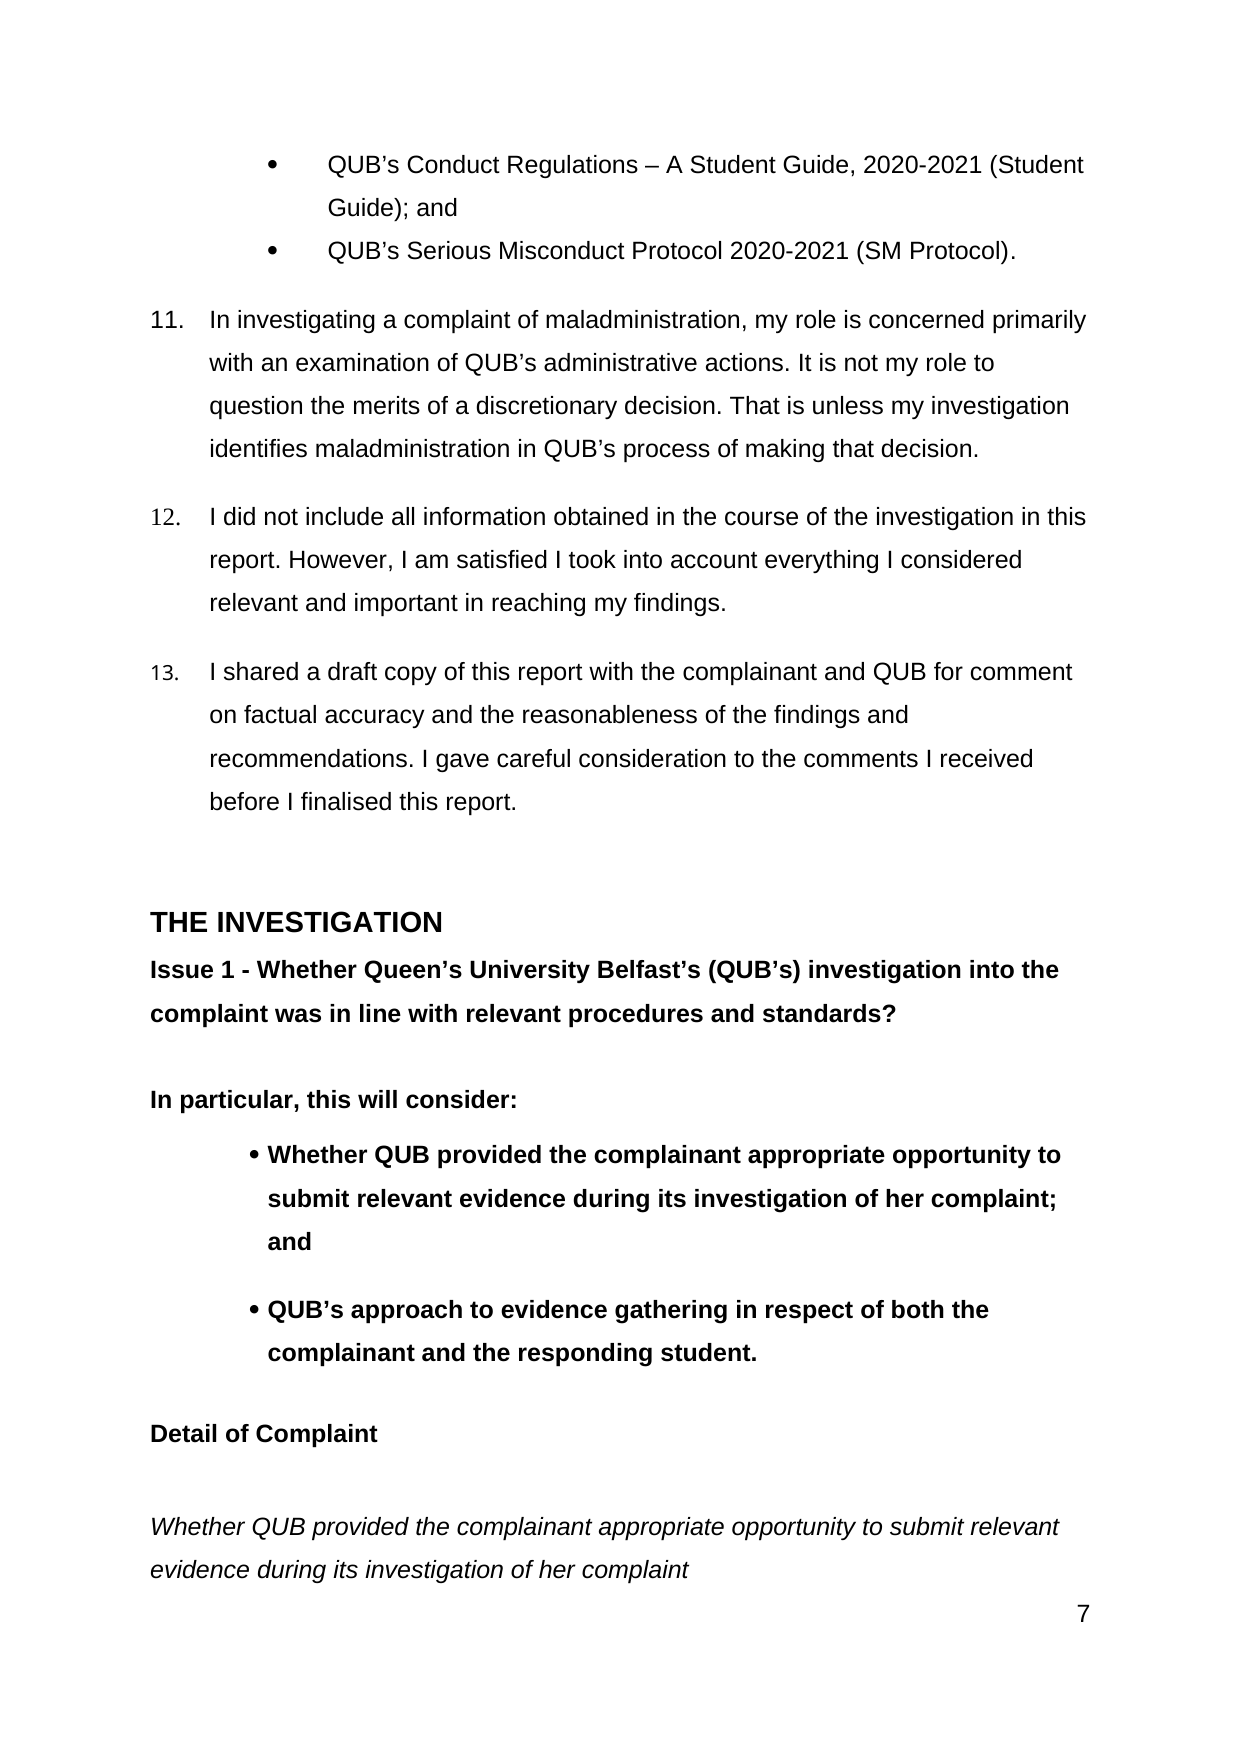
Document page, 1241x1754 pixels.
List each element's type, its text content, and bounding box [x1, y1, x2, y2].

text Issue 1 - Whether Queen’s University Belfast’s (QUB’s) investigation into the complaint was in line with relevant procedures and standards? [150, 956, 1090, 1027]
list Whether QUB provided the complainant appropriate opportunity to submit relevant evidence during its investigation of her complaint; and [250, 1141, 1090, 1256]
text In particular, this will consider: [150, 1085, 1090, 1114]
text Whether QUB provided the complainant appropriate opportunity to submit relevant evidence during its investigation of her complaint [150, 1512, 1090, 1584]
list In investigating a complaint of maladministration, my role is concerned primarily with an examination of QUB’s administrative actions. It is not my role to question the merits of a discretionary decision. That is unless my investigation identifies maladministration in QUB’s process of making that decision. [150, 304, 1090, 463]
list QUB’s Conduct Regulations – A Student Guide, 2020-2021 (Student Guide); and [268, 150, 1090, 222]
text THE INVESTIGATION [150, 905, 1090, 939]
text Detail of Complaint [150, 1419, 1090, 1448]
list QUB’s Serious Misconduct Protocol 2020-2021 (SM Protocol). [268, 236, 1090, 265]
list I shared a draft copy of this report with the complainant and QUB for comment on factual accuracy and the reasonableness of the findings and recommendations. I gave careful consideration to the comments I received before I finalised this report. [150, 657, 1090, 816]
list QUB’s approach to evidence gathering in respect of both the complainant and the responding student. [250, 1295, 1090, 1367]
list I did not include all information obtained in the course of the investigation in this report. However, I am satisfied I took into account everything I considered relevant and important in reaching my findings. [150, 502, 1090, 617]
